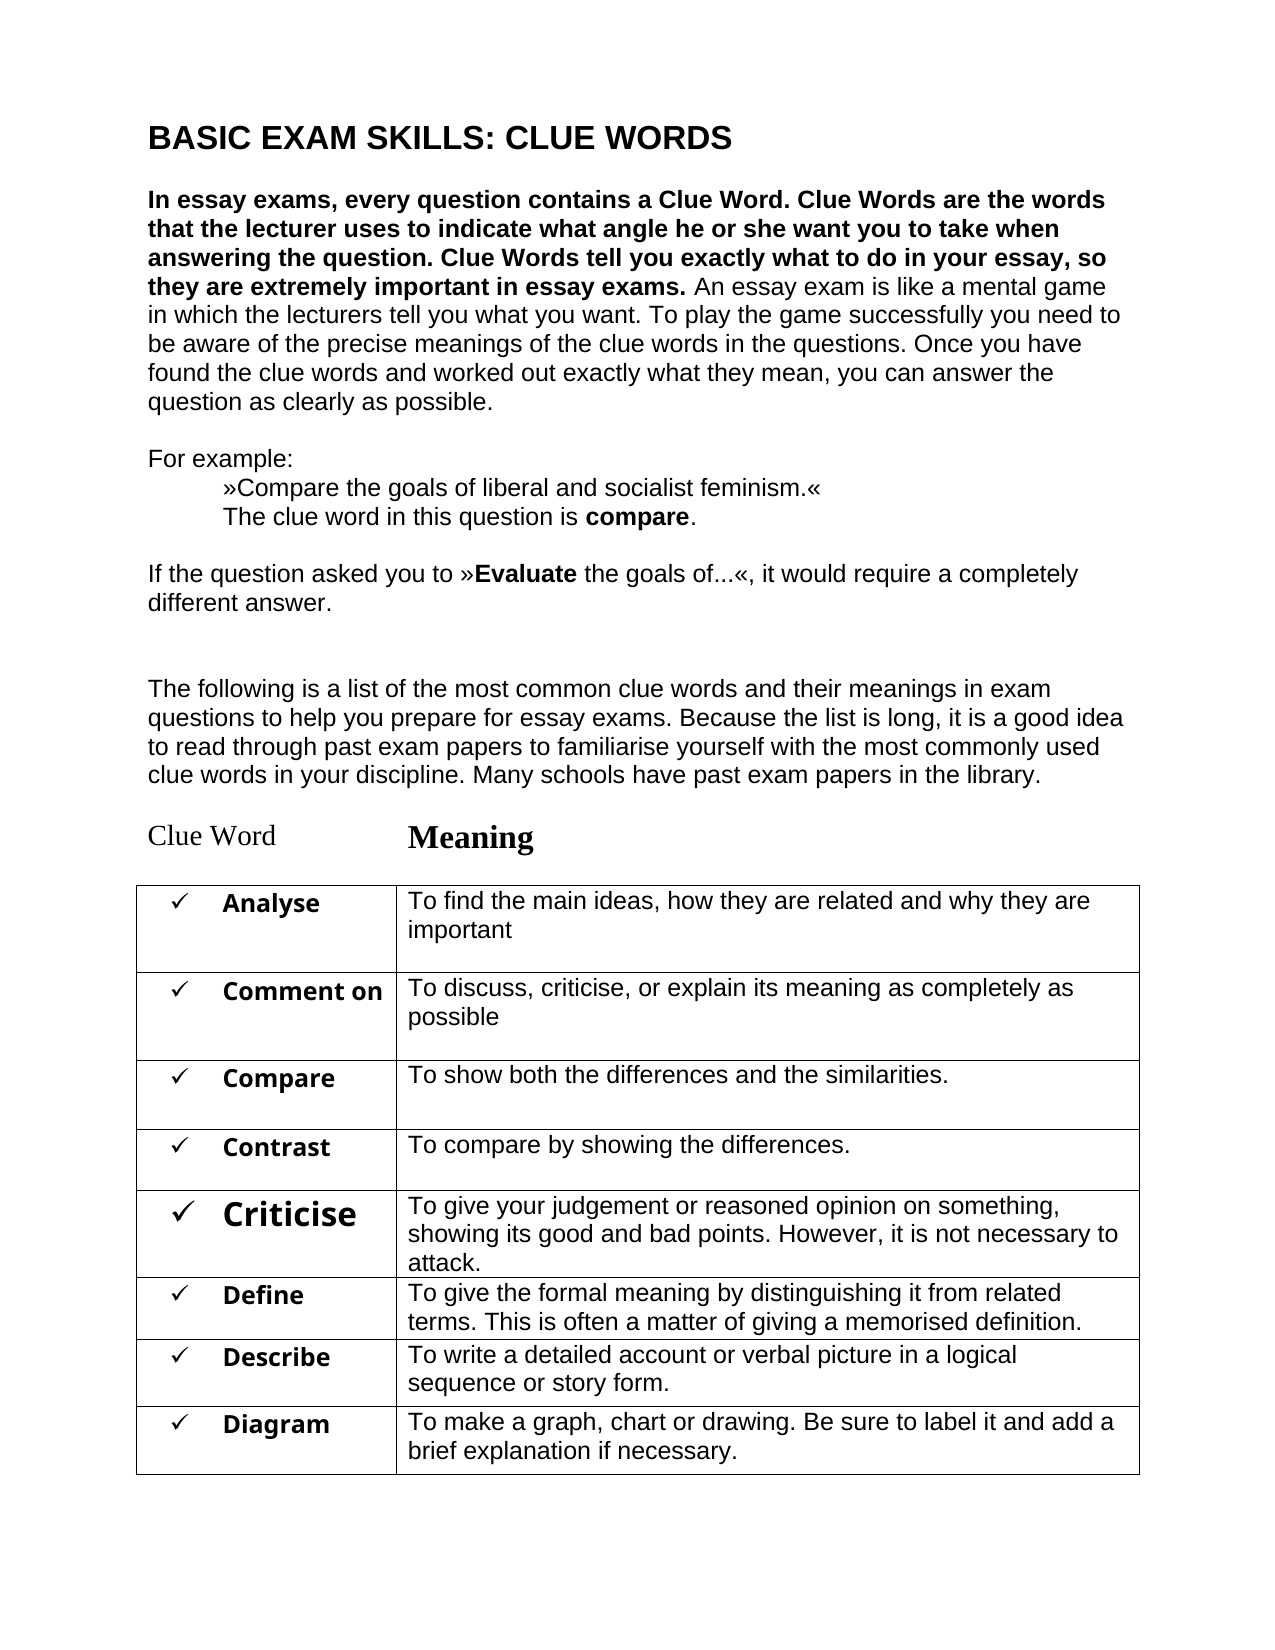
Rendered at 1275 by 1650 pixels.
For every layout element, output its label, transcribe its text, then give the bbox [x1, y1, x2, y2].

table_cell Compare [137, 1061, 396, 1129]
table_header Meaning [396, 818, 1139, 885]
table_cell Criticise [137, 1191, 396, 1277]
table_cell To show both the differences and the similarities. [397, 1061, 1139, 1129]
text In essay exams, every question contains a Clue Word. Clue Words are the words that the lecturer uses to indicate what angle he or she want you to take when answering the question. Clue Words tell you exactly what to do in your essay, so they are extremely important in essay exams. An essay exam is like a mental game in which the lecturers tell you what you want. To play the game successfully you need to be aware of the precise meanings of the clue words in the questions. Once you have found the clue words and worked out exactly what they mean, you can answer the question as clearly as possible. [148, 185, 1127, 415]
text If the question asked you to »Evaluate the goals of...«, it would require a completely different answer. [148, 559, 1127, 617]
text Basic Exam Skills: Clue Words [148, 118, 1127, 157]
text For example: [148, 444, 1127, 473]
table_cell To give the formal meaning by distinguishing it from related terms. This is often a matter of giving a memorised definition. [397, 1278, 1139, 1339]
text »Compare the goals of liberal and socialist feminism.« [148, 473, 1127, 502]
table_cell Comment on [137, 973, 396, 1059]
table_cell To compare by showing the differences. [397, 1130, 1139, 1189]
table_cell Describe [137, 1340, 396, 1406]
text The following is a list of the most common clue words and their meanings in exam questions to help you prepare for essay exams. Because the list is long, it is a good idea to read through past exam papers to familiarise yourself with the most commonly used clue words in your discipline. Many schools have past exam papers in the library. [148, 674, 1127, 789]
table_cell Analyse [137, 886, 396, 972]
table_cell To discuss, criticise, or explain its meaning as completely as possible [397, 973, 1139, 1059]
table_cell To give your judgement or reasoned opinion on something, showing its good and bad points. However, it is not necessary to attack. [397, 1191, 1139, 1277]
table_cell Diagram [137, 1407, 396, 1473]
text The clue word in this question is compare. [148, 502, 1127, 530]
table_cell To write a detailed account or verbal picture in a logical sequence or story form. [397, 1340, 1139, 1406]
table_header Clue Word [136, 818, 396, 885]
table_cell To make a graph, chart or drawing. Be sure to label it and add a brief explanation if necessary. [397, 1407, 1139, 1473]
table_cell Define [137, 1278, 396, 1339]
table_cell To find the main ideas, how they are related and why they are important [397, 886, 1139, 972]
table_cell Contrast [137, 1130, 396, 1189]
